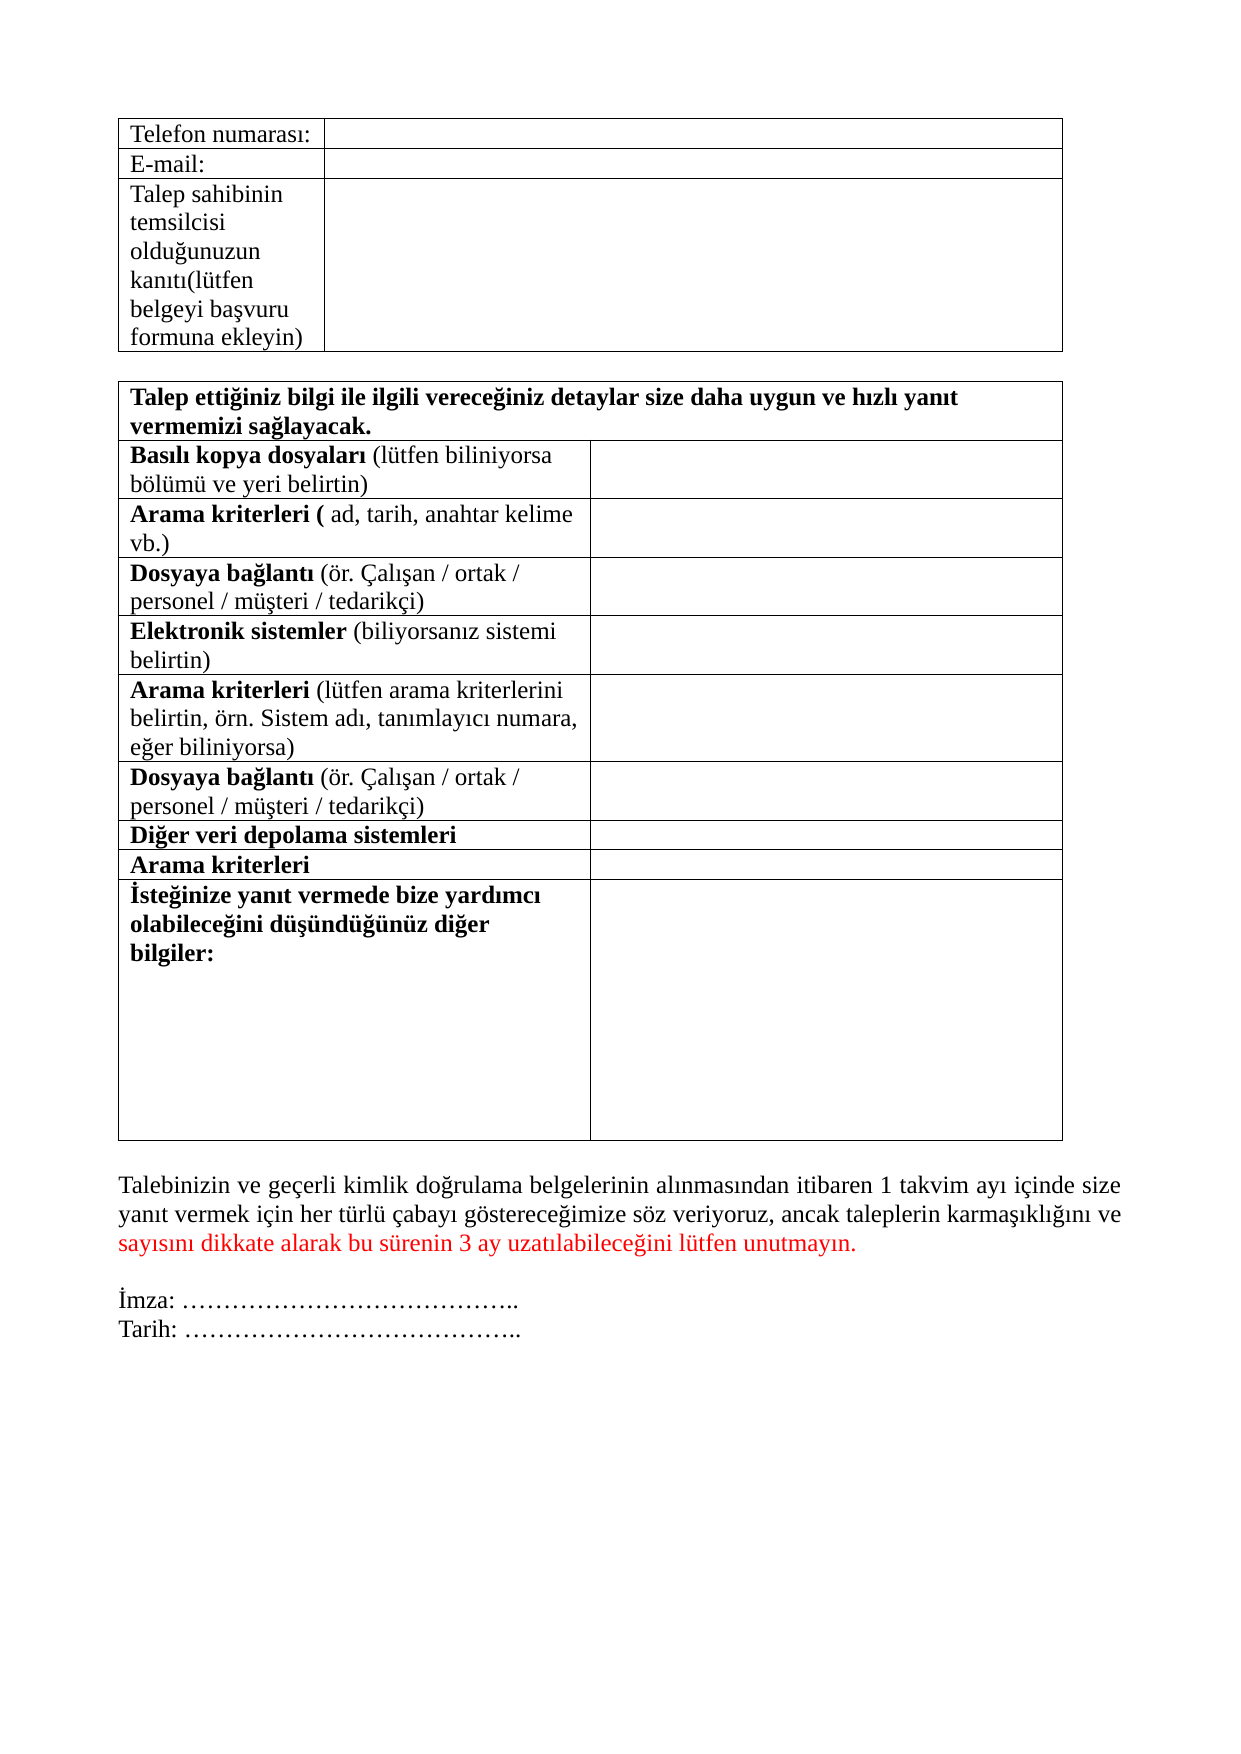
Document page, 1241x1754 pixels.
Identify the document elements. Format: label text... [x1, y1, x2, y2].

table_cell Dosyaya bağlantı (ör. Çalışan / ortak / personel / müşteri / tedarikçi) [119, 558, 590, 615]
table_cell [591, 850, 1062, 879]
table_cell E-mail: [119, 149, 324, 178]
table_cell [591, 499, 1062, 557]
table_cell [591, 821, 1062, 849]
table_cell Basılı kopya dosyaları (lütfen biliniyorsa bölümü ve yeri belirtin) [119, 441, 590, 498]
table_cell [591, 675, 1062, 761]
table_cell [591, 558, 1062, 615]
table_cell Elektronik sistemler (biliyorsanız sistemi belirtin) [119, 616, 590, 674]
table_cell Dosyaya bağlantı (ör. Çalışan / ortak / personel / müşteri / tedarikçi) [119, 762, 590, 819]
table_cell Arama kriterleri (lütfen arama kriterlerini belirtin, örn. Sistem adı, tanımlayıcı numara, eğer biliniyorsa) [119, 675, 590, 761]
table_cell İsteğinize yanıt vermede bize yardımcı olabileceğini düşündüğünüz diğer bilgiler: [119, 880, 590, 1140]
table_cell [591, 880, 1062, 1140]
table_cell [591, 762, 1062, 819]
table_cell Arama kriterleri [119, 850, 590, 879]
table_cell [325, 149, 1062, 178]
table_cell [325, 119, 1062, 148]
text Tarih: ………………………………….. [118, 1314, 1122, 1343]
text İmza: ………………………………….. [118, 1285, 1122, 1314]
table_cell [591, 616, 1062, 674]
table_cell Telefon numarası: [119, 119, 324, 148]
table_cell Talep sahibinin temsilcisi olduğunuzun kanıtı(lütfen belgeyi başvuru formuna ekleyin) [119, 179, 324, 351]
table_cell Arama kriterleri ( ad, tarih, anahtar kelime vb.) [119, 499, 590, 557]
table_cell Diğer veri depolama sistemleri [119, 821, 590, 849]
table_cell [591, 441, 1062, 498]
table_header Talep ettiğiniz bilgi ile ilgili vereceğiniz detaylar size daha uygun ve hızlı yanıt vermemizi sağlayacak. [119, 382, 1062, 439]
text Talebinizin ve geçerli kimlik doğrulama belgelerinin alınmasından itibaren 1 takvim ayı içinde size yanıt vermek için her türlü çabayı göstereceğimize söz veriyoruz, ancak taleplerin karmaşıklığını ve sayısını dikkate alarak bu sürenin 3 ay uzatılabileceğini lütfen unutmayın. [118, 1170, 1122, 1256]
table_cell [325, 179, 1062, 351]
